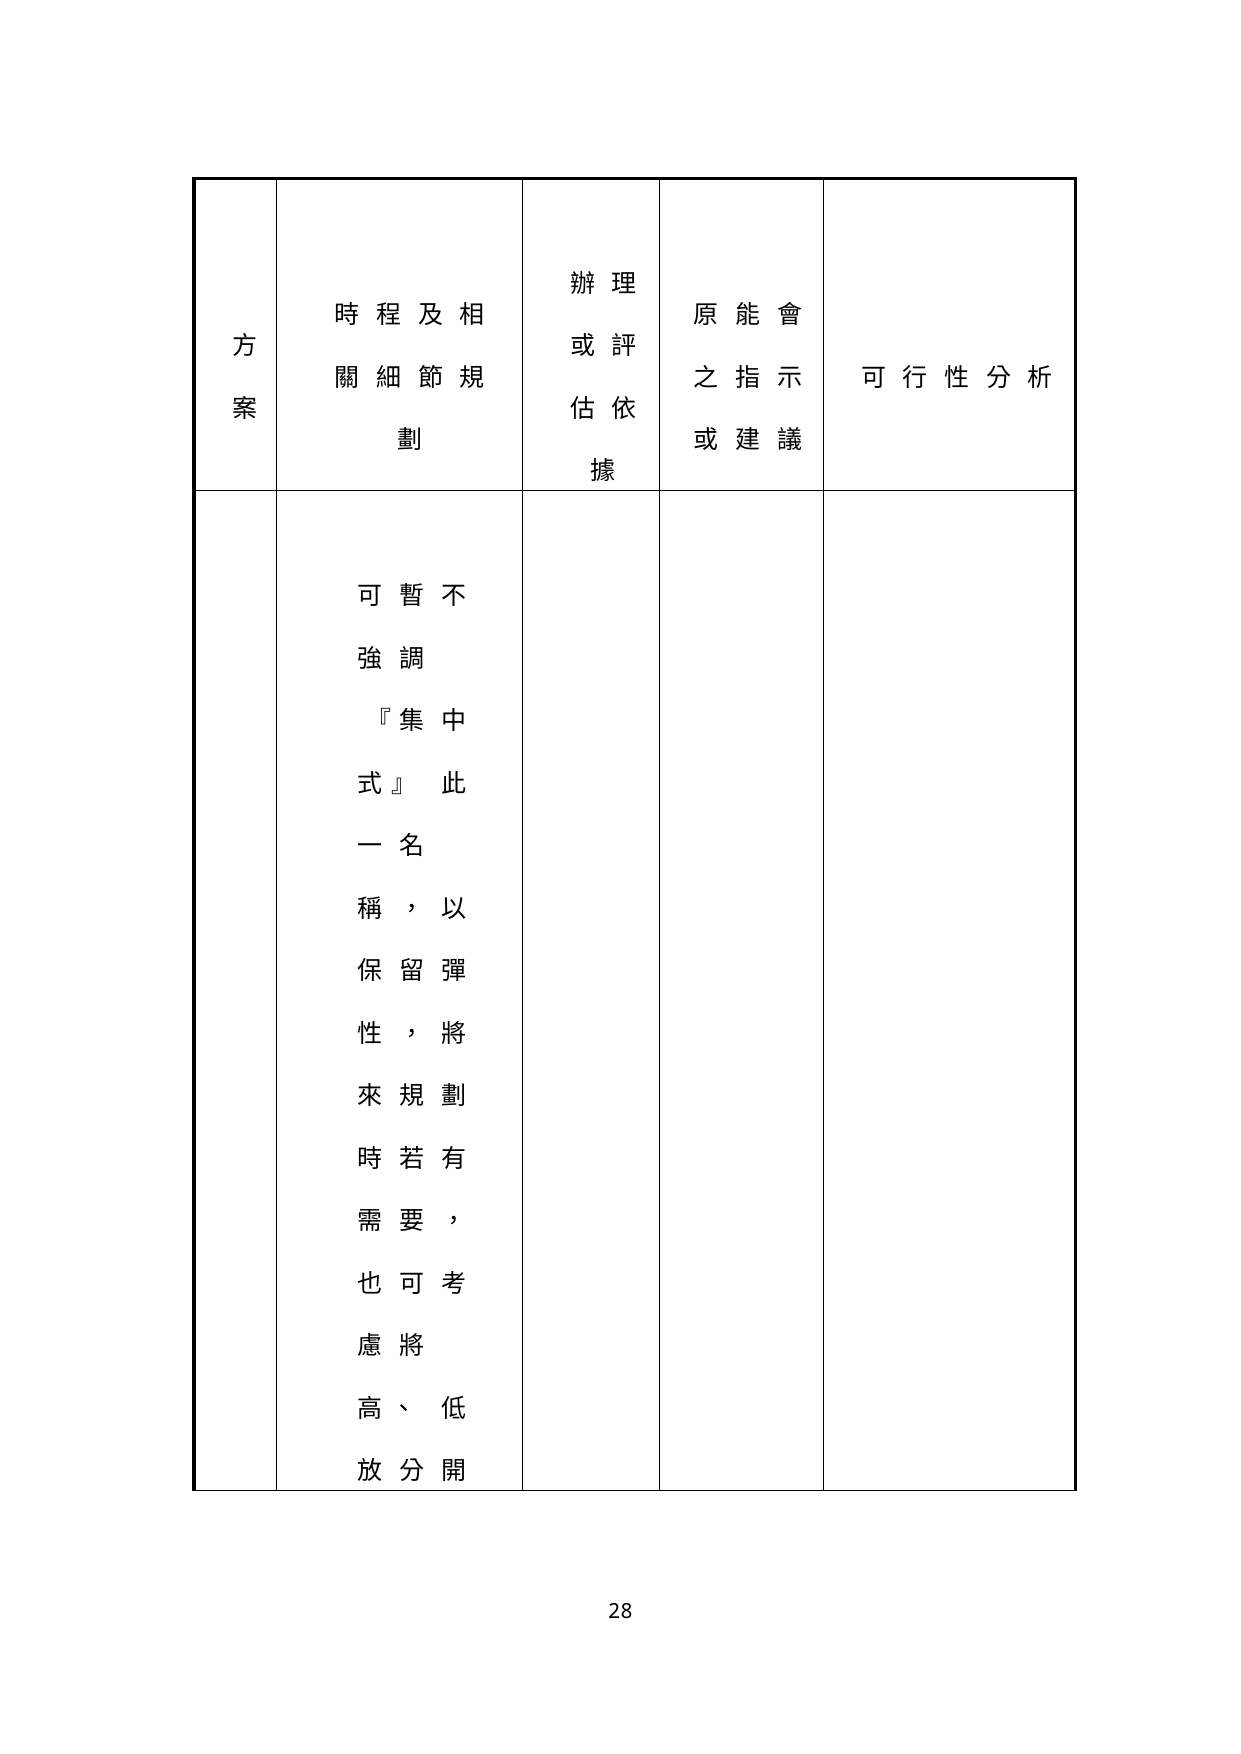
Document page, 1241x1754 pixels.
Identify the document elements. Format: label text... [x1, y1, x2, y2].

table_cell 可暫不強調『集中式』此一名稱，以保留彈性，將來規劃時若有需要，也可考慮將高、低放分開 [277, 491, 522, 1490]
table_cell [824, 491, 1074, 1490]
table_header 時程及相關細節規劃 [277, 180, 522, 490]
table_header 原能會之指示或建議 [660, 180, 823, 490]
table_cell [660, 491, 823, 1490]
table_header 辦理或評估依據 [523, 180, 659, 490]
table_header 可行性分析 [824, 180, 1074, 490]
table_header 方案 [196, 180, 276, 490]
table_cell [196, 491, 276, 1490]
table_cell [523, 491, 659, 1490]
